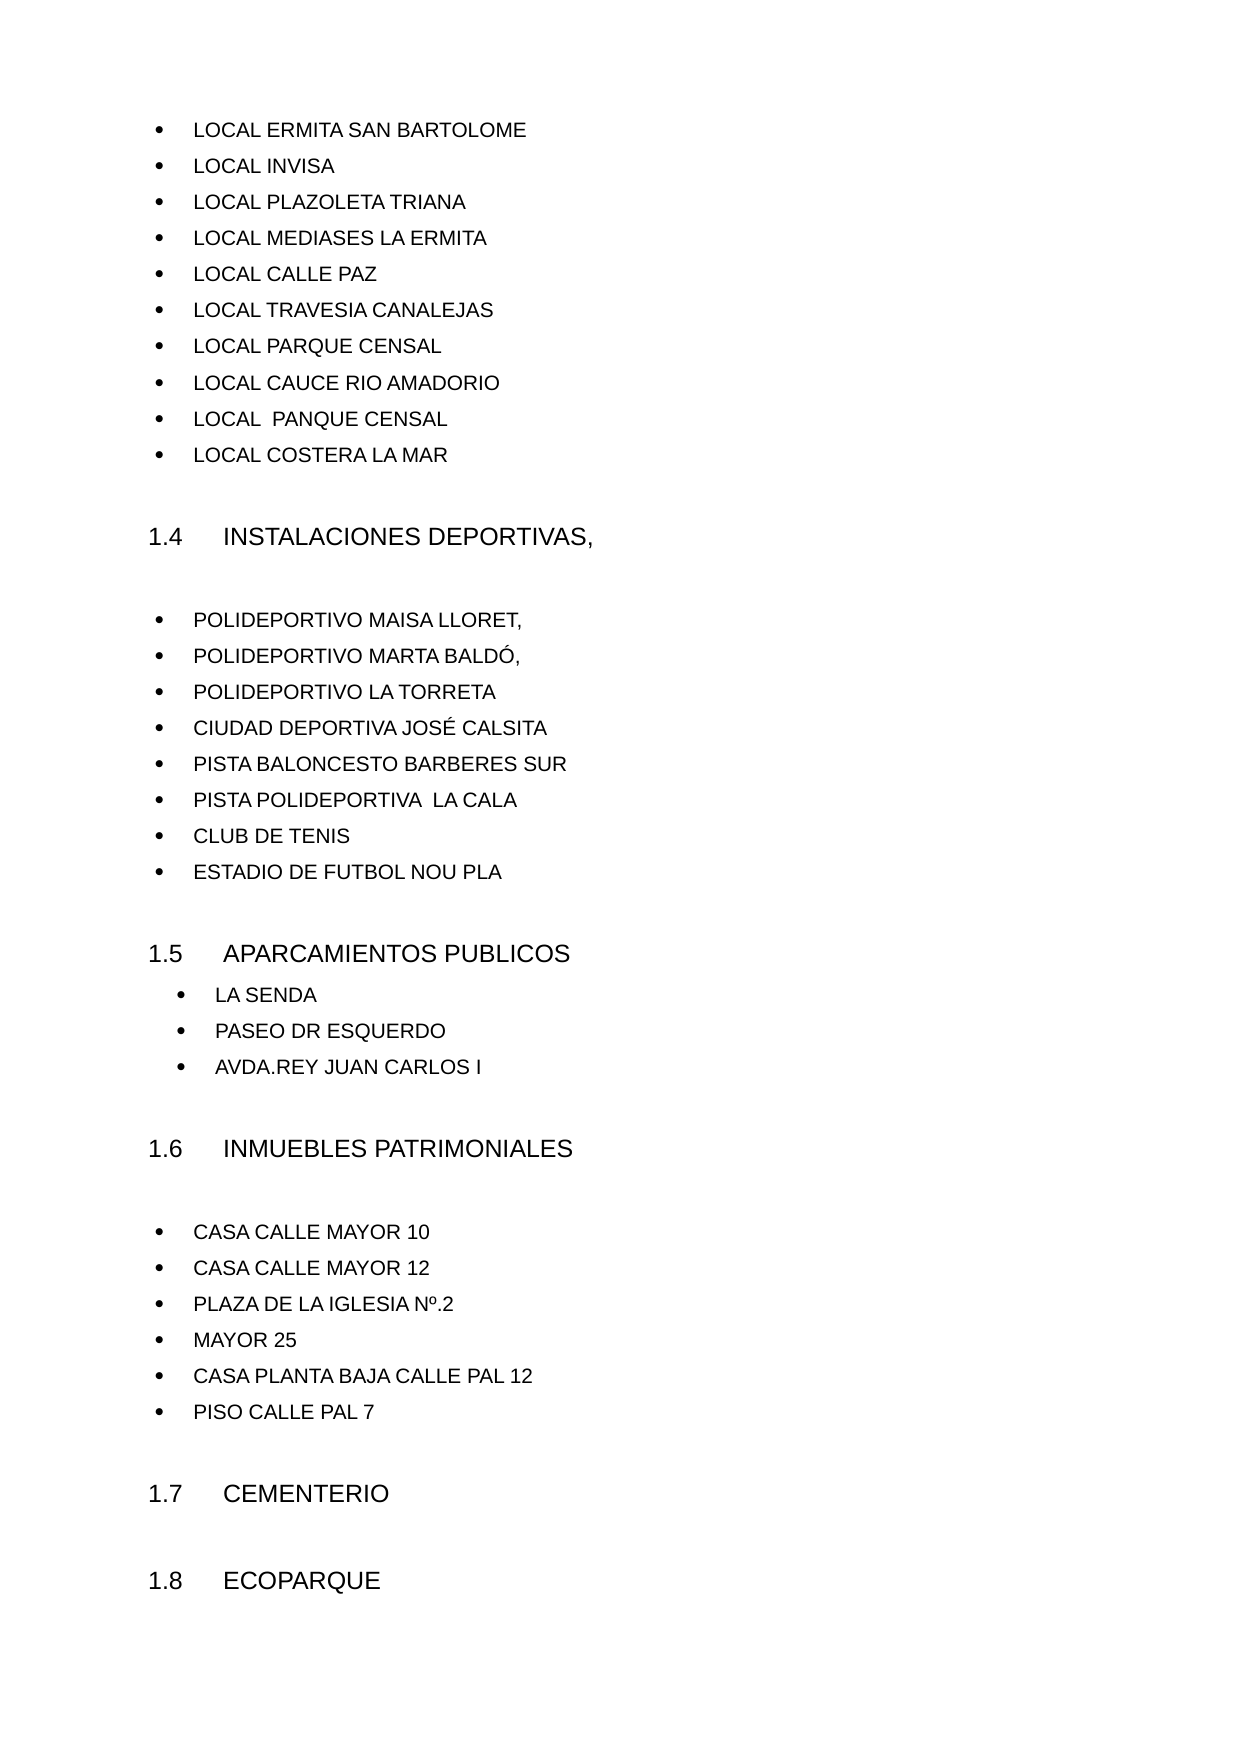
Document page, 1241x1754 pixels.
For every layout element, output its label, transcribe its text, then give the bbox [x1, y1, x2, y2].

list PASEO DR ESQUERDO [177, 1018, 1122, 1043]
list PLAZA DE LA IGLESIA Nº.2 [156, 1292, 1122, 1316]
list ESTADIO DE FUTBOL NOU PLA [156, 860, 1122, 884]
list APARCAMIENTOS PUBLICOS [148, 939, 1122, 968]
list AVDA.REY JUAN CARLOS I [177, 1054, 1122, 1079]
list LOCAL COSTERA LA MAR [156, 442, 1122, 467]
list PISTA POLIDEPORTIVA LA CALA [156, 788, 1122, 812]
list PISTA BALONCESTO BARBERES SUR [156, 752, 1122, 776]
list LA SENDA [177, 982, 1122, 1007]
list POLIDEPORTIVO MAISA LLORET, [156, 608, 1122, 632]
list CASA PLANTA BAJA CALLE PAL 12 [156, 1364, 1122, 1388]
list POLIDEPORTIVO LA TORRETA [156, 680, 1122, 704]
list CLUB DE TENIS [156, 824, 1122, 848]
list CASA CALLE MAYOR 12 [156, 1256, 1122, 1280]
list LOCAL MEDIASES LA ERMITA [156, 226, 1122, 250]
list LOCAL INVISA [156, 154, 1122, 178]
list LOCAL PANQUE CENSAL [156, 406, 1122, 431]
list INMUEBLES PATRIMONIALES [148, 1134, 1122, 1162]
list POLIDEPORTIVO MARTA BALDÓ, [156, 644, 1122, 668]
list LOCAL TRAVESIA CANALEJAS [156, 298, 1122, 322]
list LOCAL ERMITA SAN BARTOLOME [156, 118, 1122, 142]
list LOCAL CALLE PAZ [156, 262, 1122, 286]
list INSTALACIONES DEPORTIVAS, [148, 522, 1122, 550]
list ECOPARQUE [148, 1566, 1122, 1594]
list CEMENTERIO [148, 1479, 1122, 1508]
list MAYOR 25 [156, 1328, 1122, 1352]
list CIUDAD DEPORTIVA JOSÉ CALSITA [156, 716, 1122, 740]
list LOCAL PARQUE CENSAL [156, 334, 1122, 358]
list CASA CALLE MAYOR 10 [156, 1220, 1122, 1244]
list LOCAL PLAZOLETA TRIANA [156, 190, 1122, 214]
list PISO CALLE PAL 7 [156, 1400, 1122, 1424]
list LOCAL CAUCE RIO AMADORIO [156, 370, 1122, 394]
